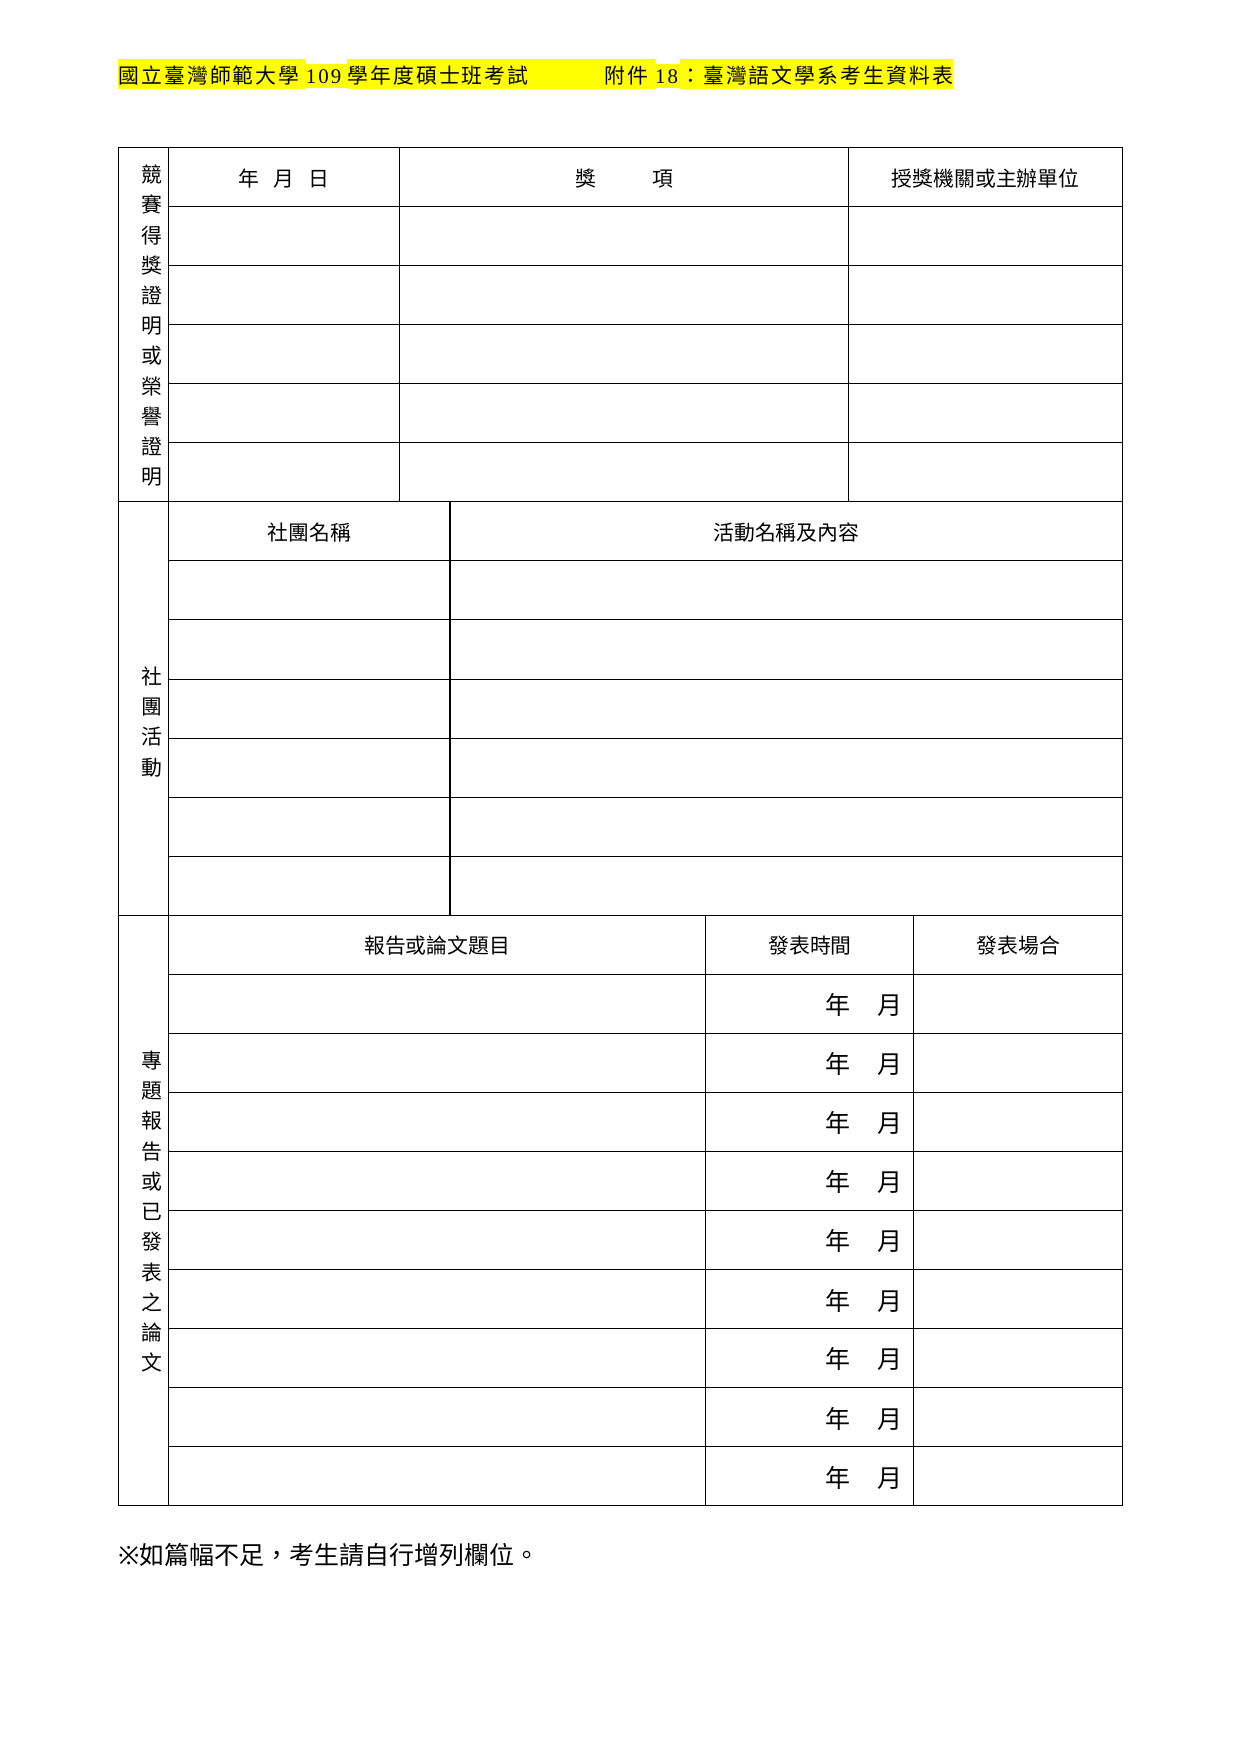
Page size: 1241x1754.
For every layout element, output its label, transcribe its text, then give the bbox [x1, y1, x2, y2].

table_cell 專題報告或已發表之論文 [119, 916, 168, 1505]
table_cell [400, 266, 848, 324]
table_cell [169, 443, 399, 501]
table_header 競賽得獎證明或榮譽證明 [119, 148, 168, 501]
table_cell [169, 266, 399, 324]
table_cell [169, 1388, 705, 1446]
table_cell [849, 266, 1122, 324]
table_cell [914, 1152, 1122, 1210]
table_cell [451, 620, 1122, 678]
table_cell 年 月 [706, 1034, 913, 1092]
table_cell [400, 325, 848, 383]
text ※如篇幅不足，考生請自行增列欄位。 [118, 1535, 1122, 1571]
table_cell [169, 561, 449, 619]
table_cell [169, 1034, 705, 1092]
table_header 年 月 日 [169, 148, 399, 206]
table_cell 年 月 [706, 1388, 913, 1446]
table_cell [169, 1270, 705, 1328]
table_cell [849, 325, 1122, 383]
table_cell [914, 1270, 1122, 1328]
table_cell [400, 207, 848, 265]
table_cell [914, 1447, 1122, 1505]
table_cell [849, 443, 1122, 501]
table_cell [169, 620, 449, 678]
table_cell 發表場合 [914, 916, 1122, 974]
table_cell 報告或論文題目 [169, 916, 705, 974]
table_cell [169, 325, 399, 383]
table_cell [914, 1211, 1122, 1269]
table_cell [914, 1034, 1122, 1092]
table_cell 發表時間 [706, 916, 913, 974]
table_header 授獎機關或主辦單位 [849, 148, 1122, 206]
table_cell [914, 1388, 1122, 1446]
table_cell 社團活動 [119, 502, 168, 915]
table_cell [914, 1329, 1122, 1387]
table_cell [451, 680, 1122, 737]
table_header 獎 項 [400, 148, 848, 206]
table_cell [169, 207, 399, 265]
table_cell 年 月 [706, 1152, 913, 1210]
table_cell 社團名稱 [169, 502, 449, 560]
table_cell [400, 443, 848, 501]
table_cell [451, 739, 1122, 797]
table_cell 年 月 [706, 975, 913, 1033]
table_cell [169, 857, 449, 915]
table_cell [169, 1093, 705, 1151]
table_cell [400, 384, 848, 442]
table_cell [849, 384, 1122, 442]
table_cell [914, 1093, 1122, 1151]
table_cell [169, 680, 449, 737]
table_cell 年 月 [706, 1447, 913, 1505]
table_cell [849, 207, 1122, 265]
table_cell [169, 1447, 705, 1505]
table_cell [451, 857, 1122, 915]
table_cell [451, 561, 1122, 619]
table_cell [169, 739, 449, 797]
table_cell [169, 798, 449, 856]
table_cell [169, 975, 705, 1033]
table_cell 活動名稱及內容 [451, 502, 1122, 560]
table_cell [169, 1329, 705, 1387]
table_cell 年 月 [706, 1270, 913, 1328]
table_cell [169, 384, 399, 442]
table_cell [169, 1211, 705, 1269]
table_cell 年 月 [706, 1211, 913, 1269]
table_cell 年 月 [706, 1093, 913, 1151]
table_cell 年 月 [706, 1329, 913, 1387]
table_cell [169, 1152, 705, 1210]
table_cell [914, 975, 1122, 1033]
table_cell [451, 798, 1122, 856]
